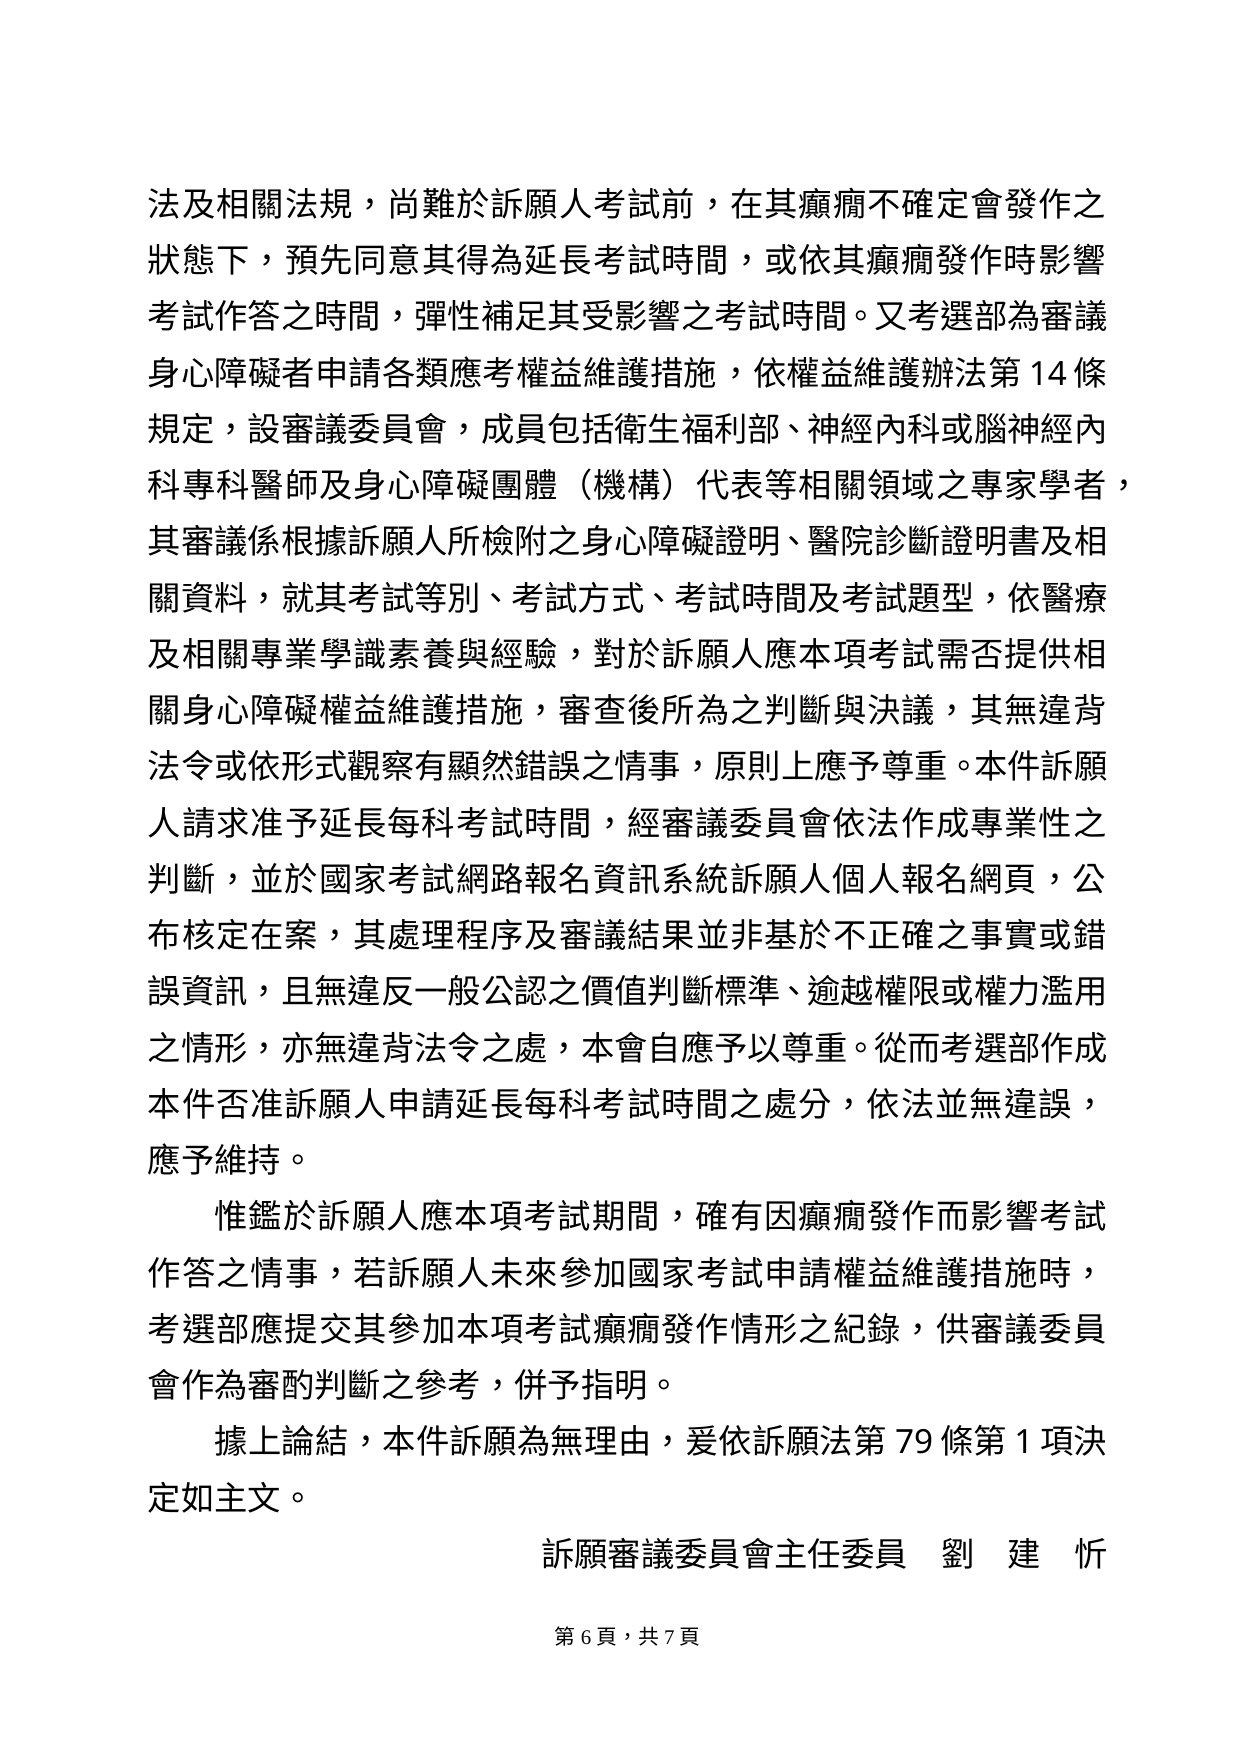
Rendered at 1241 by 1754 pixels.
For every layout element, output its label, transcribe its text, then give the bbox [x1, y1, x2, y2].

text 訴願審議委員會主任委員 劉 建 忻 [148, 1524, 1107, 1580]
text 茲因訴願人所具之癲癇狀況業經本年5月5日審議委員會審議，其復提出之診斷證明書亦送交審議委員檢視並提請同年7月14日會議備查，認為其癲癇病症是偶發性而非持續性狀況，可透過藥物治療獲得控制；且就申請延長考試時間之案件，審議委員會僅得依權益維護辦法第11條規定，於作成延長每科考試時間決議之同時，按各該科目考試時間定其所得延長之時間（即未逾2小時者，延長20分鐘；2小時以上、未逾3小時者，延長30分鐘；3小時以上者，延長40分鐘）。是以，考選部依現行權益維護辦法及相關法規，尚難於訴願人考試前，在其癲癇不確定會發作之狀態下，預先同意其得為延長考試時間，或依其癲癇發作時影響考試作答之時間，彈性補足其受影響之考試時間。又考選部為審議身心障礙者申請各類應考權益維護措施，依權益維護辦法第14條規定，設審議委員會，成員包括衛生福利部、神經內科或腦神經內科專科醫師及身心障礙團體（機構）代表等相關領域之專家學者，其審議係根據訴願人所檢附之身心障礙證明、醫院診斷證明書及相關資料，就其考試等別、考試方式、考試時間及考試題型，依醫療及相關專業學識素養與經驗，對於訴願人應本項考試需否提供相關身心障礙權益維護措施，審查後所為之判斷與決議，其無違背法令或依形式觀察有顯然錯誤之情事，原則上應予尊重。本件訴願人請求准予延長每科考試時間，經審議委員會依法作成專業性之判斷，並於國家考試網路報名資訊系統訴願人個人報名網頁，公布核定在案，其處理程序及審議結果並非基於不正確之事實或錯誤資訊，且無違反一般公認之價值判斷標準、逾越權限或權力濫用之情形，亦無違背法令之處，本會自應予以尊重。從而考選部作成本件否准訴願人申請延長每科考試時間之處分，依法並無違誤，應予維持。 [148, 174, 1107, 1186]
text 據上論結，本件訴願為無理由，爰依訴願法第79條第1項決定如主文。 [148, 1411, 1107, 1524]
text 惟鑑於訴願人應本項考試期間，確有因癲癇發作而影響考試作答之情事，若訴願人未來參加國家考試申請權益維護措施時，考選部應提交其參加本項考試癲癇發作情形之紀錄，供審議委員會作為審酌判斷之參考，併予指明。 [148, 1186, 1107, 1411]
